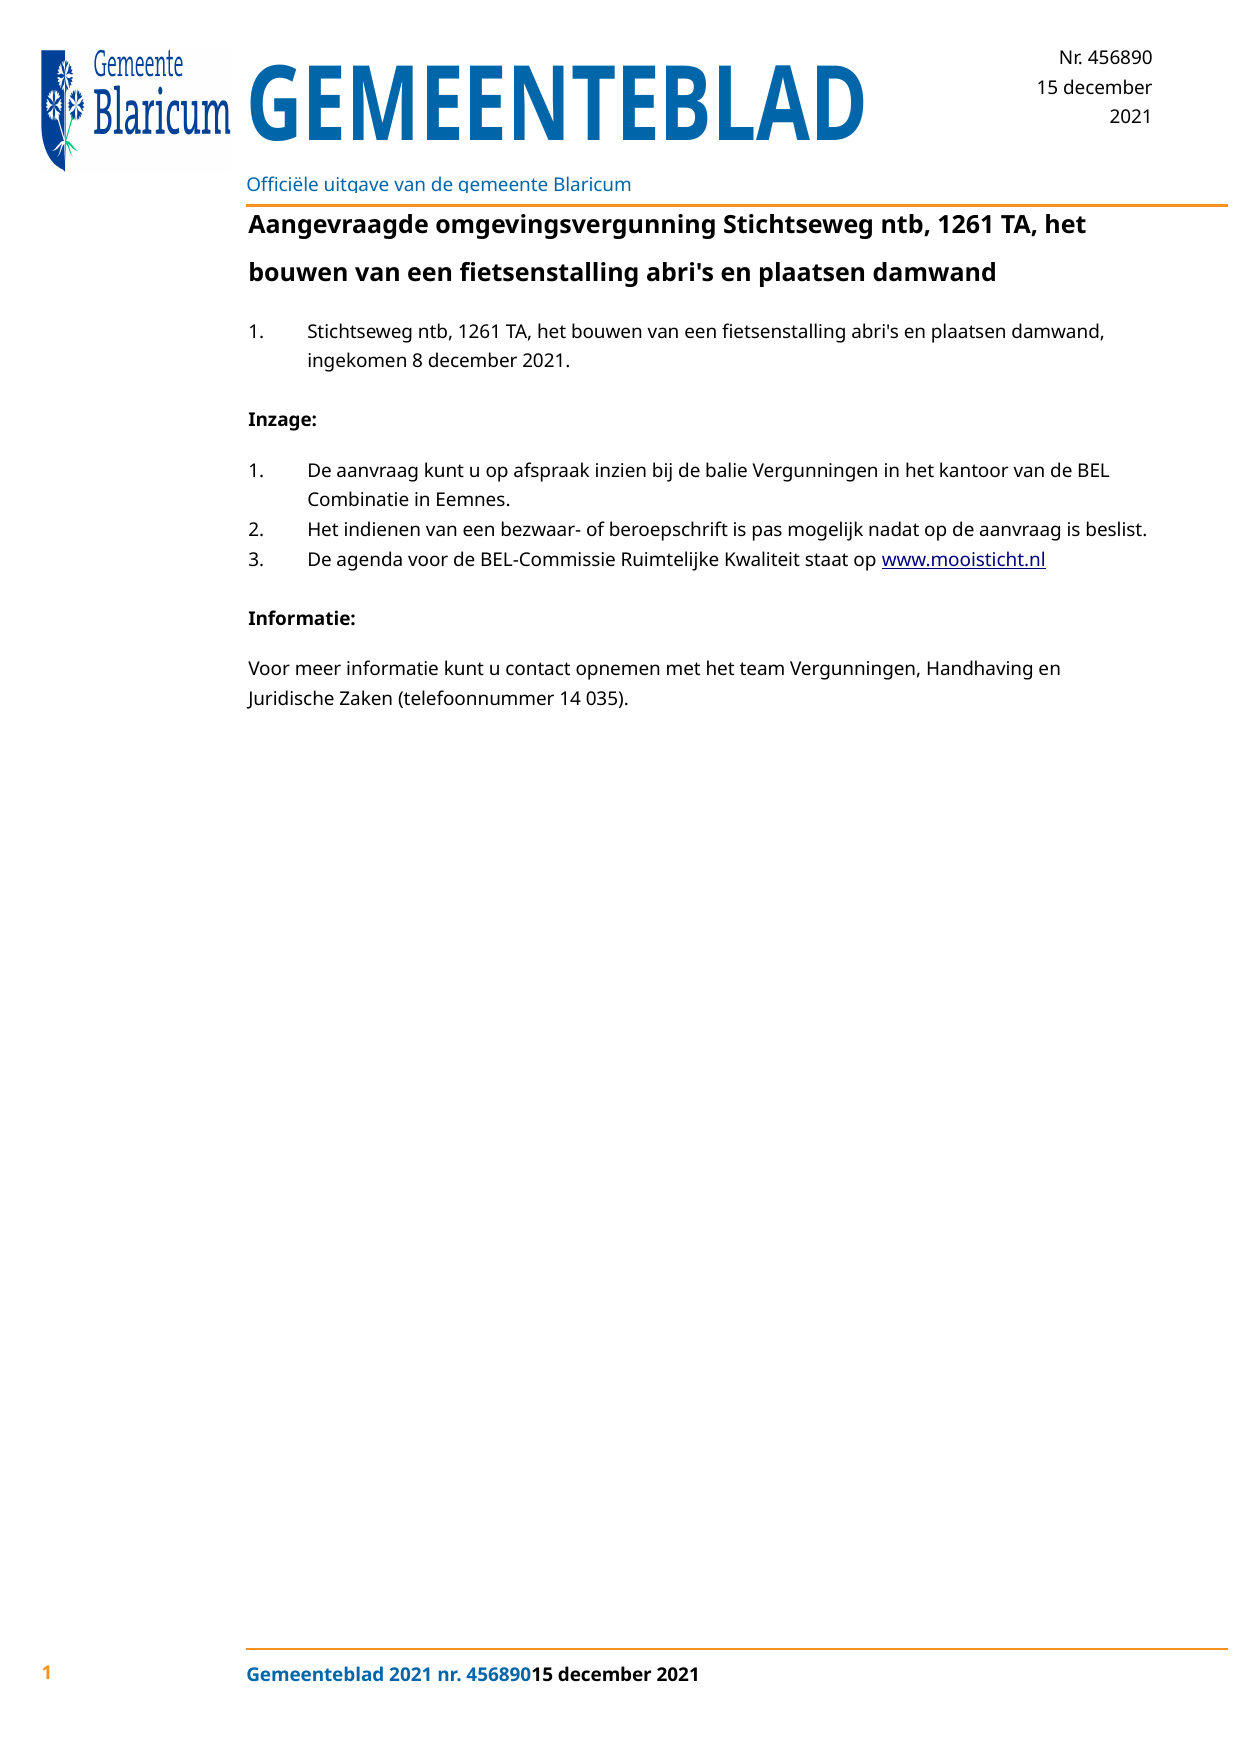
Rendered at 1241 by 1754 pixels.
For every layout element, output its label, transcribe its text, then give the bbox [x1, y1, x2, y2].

text Voor meer informatie kunt u contact opnemen met het team Vergunningen, Handhaving en Juridische Zaken (telefoonnummer 14 035). [248, 655, 1152, 711]
text Aangevraagde omgevingsvergunning Stichtseweg ntb, 1261 TA, het bouwen van een fietsenstalling abri's en plaatsen damwand [248, 207, 1152, 288]
text Informatie: [248, 605, 1152, 631]
list De aanvraag kunt u op afspraak inzien bij de balie Vergunningen in het kantoor van de BEL Combinatie in Eemnes. [248, 457, 1152, 512]
text Inzage: [248, 407, 1152, 432]
list Het indienen van een bezwaar- of beroepschrift is pas mogelijk nadat op de aanvraag is beslist. [248, 516, 1152, 542]
picture [41, 47, 231, 172]
list Stichtseweg ntb, 1261 TA, het bouwen van een fietsenstalling abri's en plaatsen damwand, ingekomen 8 december 2021. [248, 318, 1152, 373]
list De agenda voor de BEL-Commissie Ruimtelijke Kwaliteit staat op www.mooisticht.nl [248, 546, 1152, 572]
